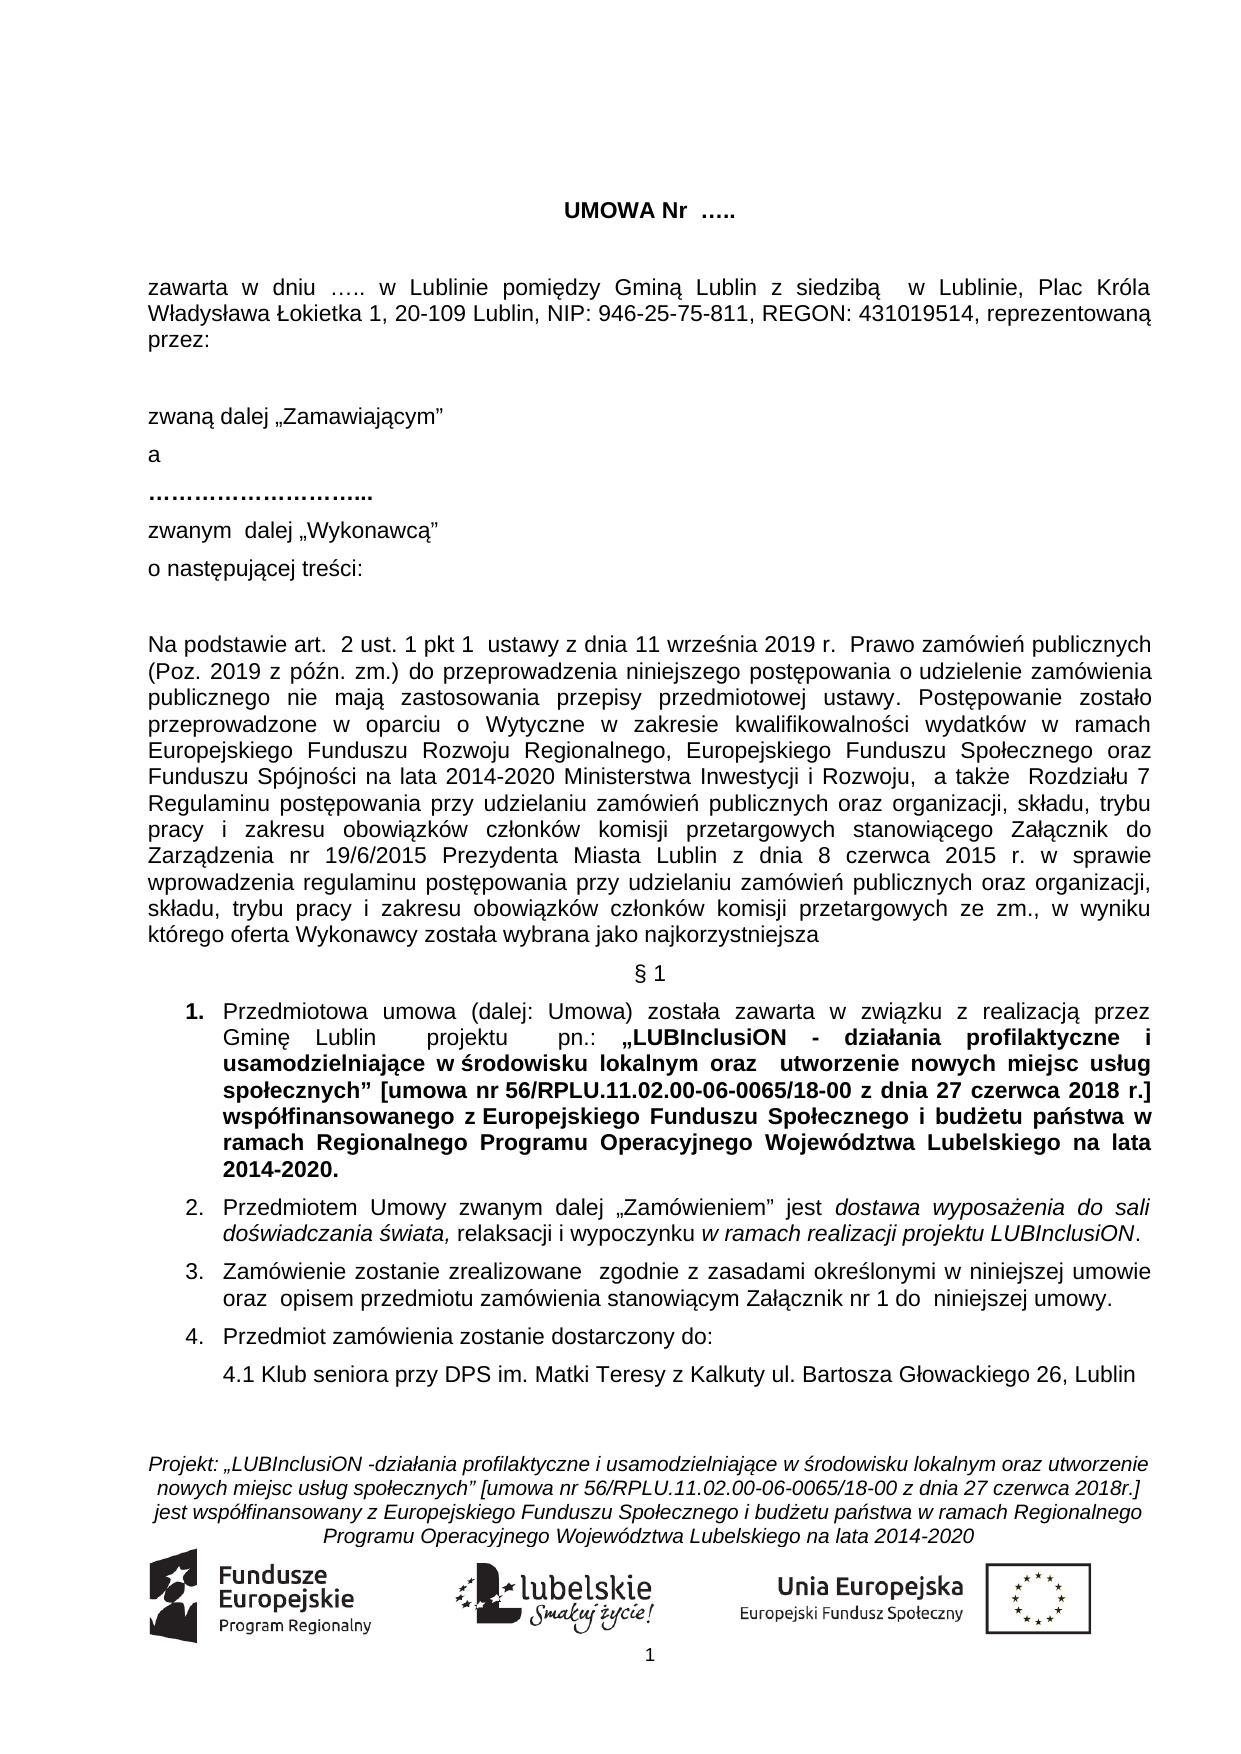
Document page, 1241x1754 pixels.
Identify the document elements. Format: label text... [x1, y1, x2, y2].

text zwanym dalej „Wykonawcą” [148, 517, 1152, 543]
text ………………………... [148, 479, 1152, 505]
picture [147, 1547, 1092, 1644]
text UMOWA Nr ….. [148, 197, 1152, 224]
text Na podstawie art. 2 ust. 1 pkt 1 ustawy z dnia 11 września 2019 r. Prawo zamówień publicznych (Poz. 2019 z późn. zm.) do przeprowadzenia niniejszego postępowania o udzielenie zamówienia publicznego nie mają zastosowania przepisy przedmiotowej ustawy. Postępowanie zostało przeprowadzone w oparciu o Wytyczne w zakresie kwalifikowalności wydatków w ramach Europejskiego Funduszu Rozwoju Regionalnego, Europejskiego Funduszu Społecznego oraz Funduszu Spójności na lata 2014-2020 Ministerstwa Inwestycji i Rozwoju, a także Rozdziału 7 Regulaminu postępowania przy udzielaniu zamówień publicznych oraz organizacji, składu, trybu pracy i zakresu obowiązków członków komisji przetargowych stanowiącego Załącznik do Zarządzenia nr 19/6/2015 Prezydenta Miasta Lublin z dnia 8 czerwca 2015 r. w sprawie wprowadzenia regulaminu postępowania przy udzielaniu zamówień publicznych oraz organizacji, składu, trybu pracy i zakresu obowiązków członków komisji przetargowych ze zm., w wyniku którego oferta Wykonawcy została wybrana jako najkorzystniejsza [148, 631, 1152, 948]
text zwaną dalej „Zamawiającym” [148, 403, 1152, 429]
text a [148, 441, 1152, 467]
list Zamówienie zostanie zrealizowane zgodnie z zasadami określonymi w niniejszej umowie oraz opisem przedmiotu zamówienia stanowiącym Załącznik nr 1 do niniejszej umowy. [185, 1258, 1152, 1311]
list Przedmiot zamówienia zostanie dostarczony do: [185, 1323, 1152, 1349]
list 4.1 Klub seniora przy DPS im. Matki Teresy z Kalkuty ul. Bartosza Głowackiego 26, Lublin [185, 1361, 1152, 1387]
text zawarta w dniu ….. w Lublinie pomiędzy Gminą Lublin z siedzibą w Lublinie, Plac Króla Władysława Łokietka 1, 20-109 Lublin, NIP: 946-25-75-811, REGON: 431019514, reprezentowaną przez: [148, 274, 1152, 353]
text o następującej treści: [148, 555, 1152, 582]
list Przedmiotem Umowy zwanym dalej „Zamówieniem” jest dostawa wyposażenia do sali doświadczania świata, relaksacji i wypoczynku w ramach realizacji projektu LUBInclusiON. [185, 1194, 1152, 1247]
text § 1 [148, 959, 1152, 986]
list Przedmiotowa umowa (dalej: Umowa) została zawarta w związku z realizacją przez Gminę Lublin projektu pn.: „LUBInclusiON - działania profilaktyczne i usamodzielniające w środowisku lokalnym oraz utworzenie nowych miejsc usług społecznych” [umowa nr 56/RPLU.11.02.00-06-0065/18-00 z dnia 27 czerwca 2018 r.] współfinansowanego z Europejskiego Funduszu Społecznego i budżetu państwa w ramach Regionalnego Programu Operacyjnego Województwa Lubelskiego na lata 2014-2020. [185, 998, 1152, 1182]
